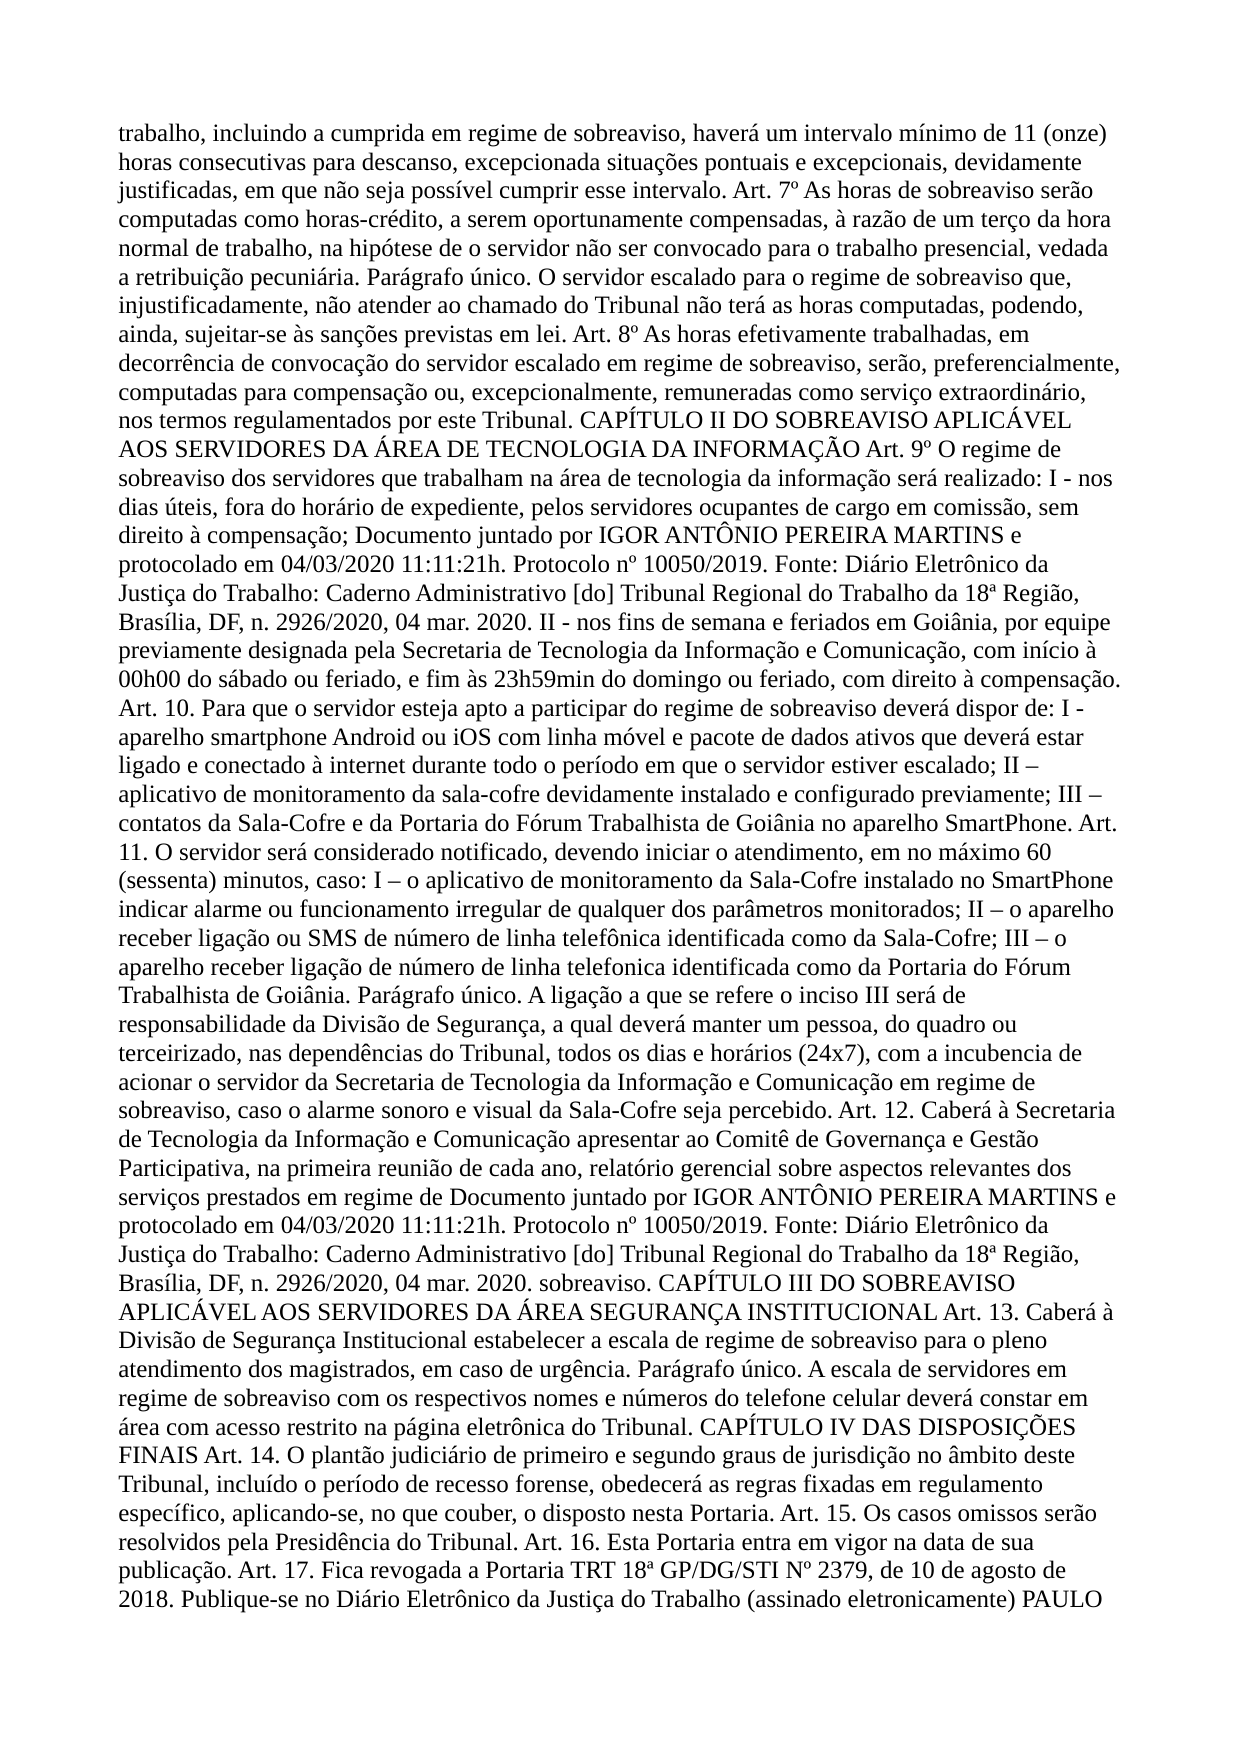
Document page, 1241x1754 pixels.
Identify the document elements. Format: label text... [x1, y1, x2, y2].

text trabalho, incluindo a cumprida em regime de sobreaviso, haverá um intervalo mínimo de 11 (onze) horas consecutivas para descanso, excepcionada situações pontuais e excepcionais, devidamente justificadas, em que não seja possível cumprir esse intervalo. Art. 7º As horas de sobreaviso serão computadas como horas-crédito, a serem oportunamente compensadas, à razão de um terço da hora normal de trabalho, na hipótese de o servidor não ser convocado para o trabalho presencial, vedada a retribuição pecuniária. Parágrafo único. O servidor escalado para o regime de sobreaviso que, injustificadamente, não atender ao chamado do Tribunal não terá as horas computadas, podendo, ainda, sujeitar-se às sanções previstas em lei. Art. 8º As horas efetivamente trabalhadas, em decorrência de convocação do servidor escalado em regime de sobreaviso, serão, preferencialmente, computadas para compensação ou, excepcionalmente, remuneradas como serviço extraordinário, nos termos regulamentados por este Tribunal. CAPÍTULO II DO SOBREAVISO APLICÁVEL AOS SERVIDORES DA ÁREA DE TECNOLOGIA DA INFORMAÇÃO Art. 9º O regime de sobreaviso dos servidores que trabalham na área de tecnologia da informação será realizado: I - nos dias úteis, fora do horário de expediente, pelos servidores ocupantes de cargo em comissão, sem direito à compensação; Documento juntado por IGOR ANTÔNIO PEREIRA MARTINS e protocolado em 04/03/2020 11:11:21h. Protocolo nº 10050/2019. Fonte: Diário Eletrônico da Justiça do Trabalho: Caderno Administrativo [do] Tribunal Regional do Trabalho da 18ª Região, Brasília, DF, n. 2926/2020, 04 mar. 2020. II - nos fins de semana e feriados em Goiânia, por equipe previamente designada pela Secretaria de Tecnologia da Informação e Comunicação, com início à 00h00 do sábado ou feriado, e fim às 23h59min do domingo ou feriado, com direito à compensação. Art. 10. Para que o servidor esteja apto a participar do regime de sobreaviso deverá dispor de: I - aparelho smartphone Android ou iOS com linha móvel e pacote de dados ativos que deverá estar ligado e conectado à internet durante todo o período em que o servidor estiver escalado; II – aplicativo de monitoramento da sala-cofre devidamente instalado e configurado previamente; III – contatos da Sala-Cofre e da Portaria do Fórum Trabalhista de Goiânia no aparelho SmartPhone. Art. 11. O servidor será considerado notificado, devendo iniciar o atendimento, em no máximo 60 (sessenta) minutos, caso: I – o aplicativo de monitoramento da Sala-Cofre instalado no SmartPhone indicar alarme ou funcionamento irregular de qualquer dos parâmetros monitorados; II – o aparelho receber ligação ou SMS de número de linha telefônica identificada como da Sala-Cofre; III – o aparelho receber ligação de número de linha telefonica identificada como da Portaria do Fórum Trabalhista de Goiânia. Parágrafo único. A ligação a que se refere o inciso III será de responsabilidade da Divisão de Segurança, a qual deverá manter um pessoa, do quadro ou terceirizado, nas dependências do Tribunal, todos os dias e horários (24x7), com a incubencia de acionar o servidor da Secretaria de Tecnologia da Informação e Comunicação em regime de sobreaviso, caso o alarme sonoro e visual da Sala-Cofre seja percebido. Art. 12. Caberá à Secretaria de Tecnologia da Informação e Comunicação apresentar ao Comitê de Governança e Gestão Participativa, na primeira reunião de cada ano, relatório gerencial sobre aspectos relevantes dos serviços prestados em regime de Documento juntado por IGOR ANTÔNIO PEREIRA MARTINS e protocolado em 04/03/2020 11:11:21h. Protocolo nº 10050/2019. Fonte: Diário Eletrônico da Justiça do Trabalho: Caderno Administrativo [do] Tribunal Regional do Trabalho da 18ª Região, Brasília, DF, n. 2926/2020, 04 mar. 2020. sobreaviso. CAPÍTULO III DO SOBREAVISO APLICÁVEL AOS SERVIDORES DA ÁREA SEGURANÇA INSTITUCIONAL Art. 13. Caberá à Divisão de Segurança Institucional estabelecer a escala de regime de sobreaviso para o pleno atendimento dos magistrados, em caso de urgência. Parágrafo único. A escala de servidores em regime de sobreaviso com os respectivos nomes e números do telefone celular deverá constar em área com acesso restrito na página eletrônica do Tribunal. CAPÍTULO IV DAS DISPOSIÇÕES FINAIS Art. 14. O plantão judiciário de primeiro e segundo graus de jurisdição no âmbito deste Tribunal, incluído o período de recesso forense, obedecerá as regras fixadas em regulamento específico, aplicando-se, no que couber, o disposto nesta Portaria. Art. 15. Os casos omissos serão resolvidos pela Presidência do Tribunal. Art. 16. Esta Portaria entra em vigor na data de sua publicação. Art. 17. Fica revogada a Portaria TRT 18ª GP/DG/STI Nº 2379, de 10 de agosto de 2018. Publique-se no Diário Eletrônico da Justiça do Trabalho (assinado eletronicamente) PAULO [118, 118, 1122, 1613]
